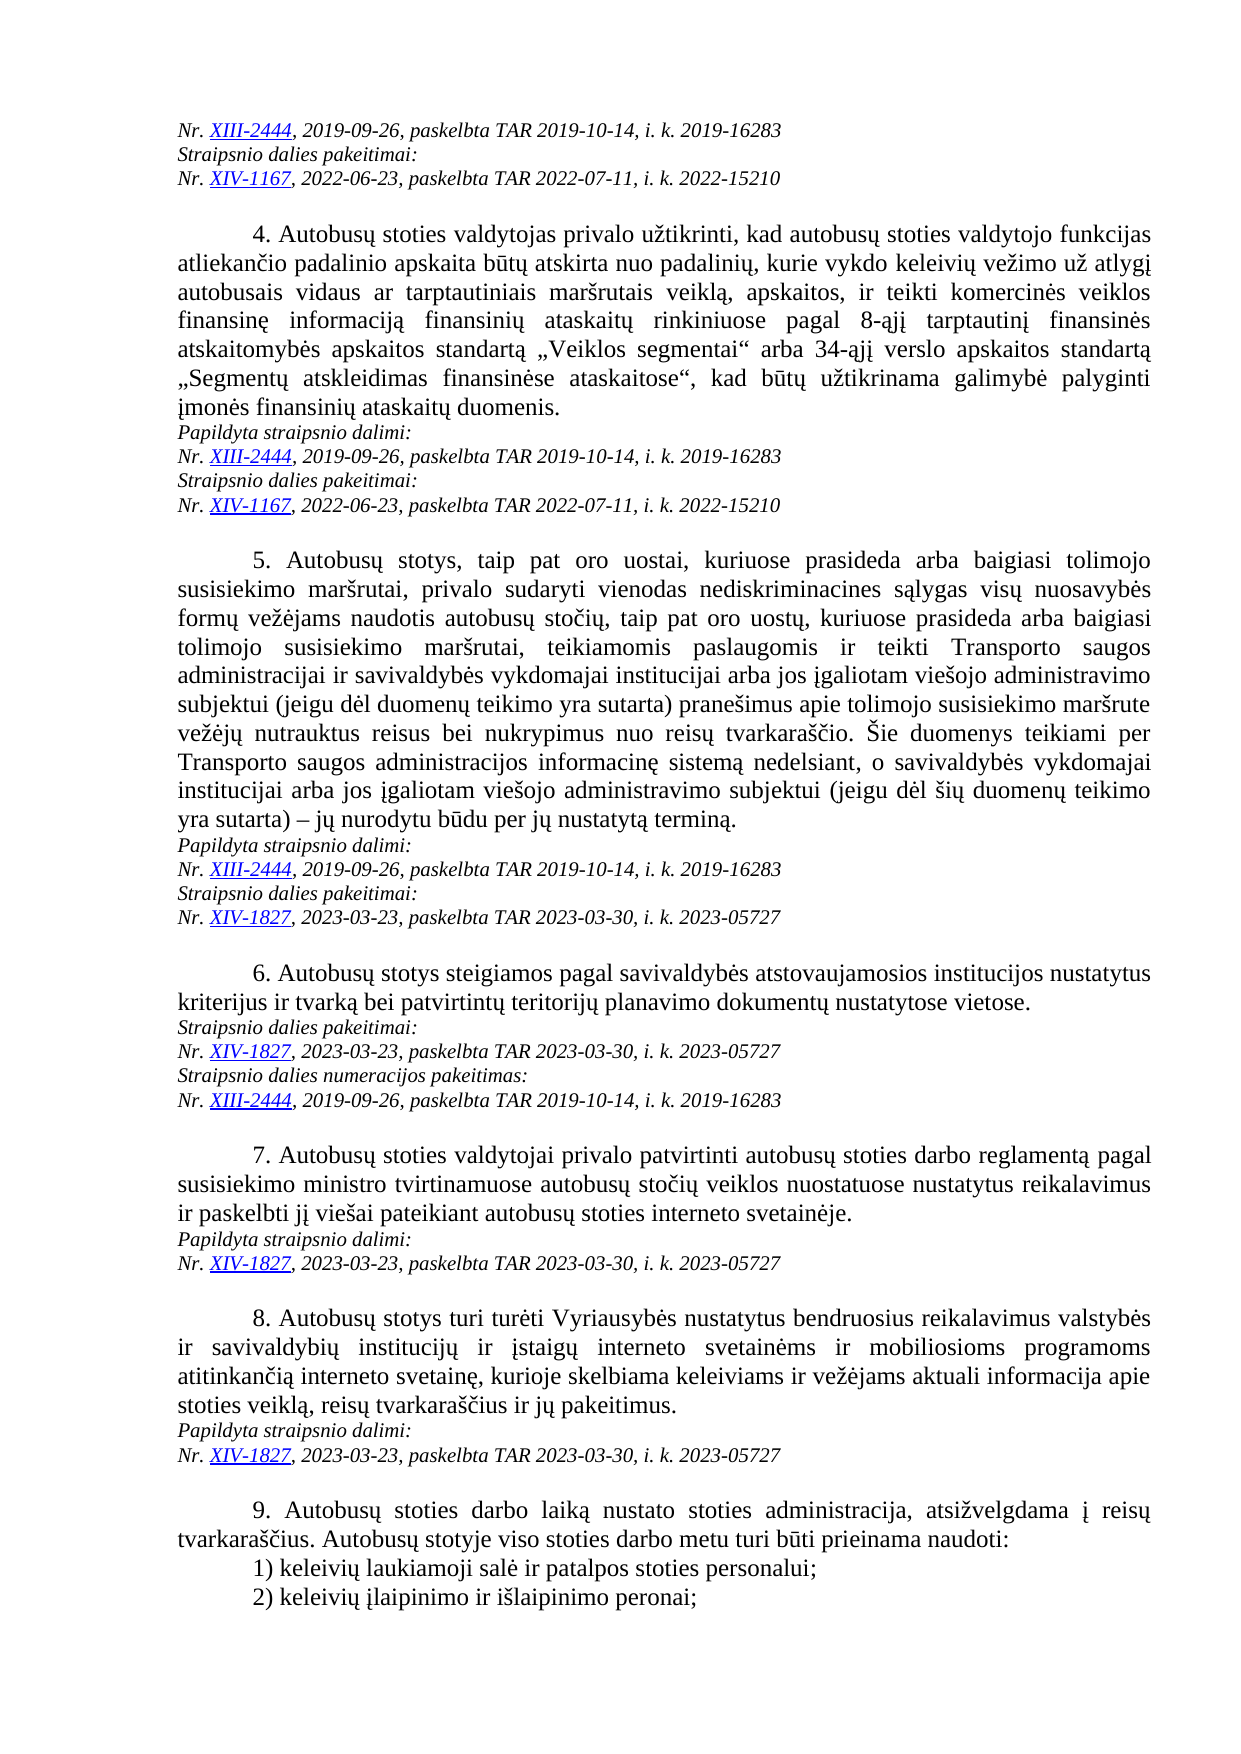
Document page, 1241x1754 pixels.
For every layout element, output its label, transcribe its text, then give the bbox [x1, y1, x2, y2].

text Nr. XIII-2444, 2019-09-26, paskelbta TAR 2019-10-14, i. k. 2019-16283 [177, 1087, 1152, 1112]
text 8. Autobusų stotys turi turėti Vyriausybės nustatytus bendruosius reikalavimus valstybės ir savivaldybių institucijų ir įstaigų interneto svetainėms ir mobiliosioms programoms atitinkančią interneto svetainę, kurioje skelbiama keleiviams ir vežėjams aktuali informacija apie stoties veiklą, reisų tvarkaraščius ir jų pakeitimus. [177, 1303, 1152, 1418]
text Papildyta straipsnio dalimi: [177, 420, 1152, 444]
text Nr. XIV-1167, 2022-06-23, paskelbta TAR 2022-07-11, i. k. 2022-15210 [177, 166, 1152, 190]
text 4. Autobusų stoties valdytojas privalo užtikrinti, kad autobusų stoties valdytojo funkcijas atliekančio padalinio apskaita būtų atskirta nuo padalinių, kurie vykdo keleivių vežimo už atlygį autobusais vidaus ar tarptautiniais maršrutais veiklą, apskaitos, ir teikti komercinės veiklos finansinę informaciją finansinių ataskaitų rinkiniuose pagal 8-ąjį tarptautinį finansinės atskaitomybės apskaitos standartą „Veiklos segmentai“ arba 34-ąjį verslo apskaitos standartą „Segmentų atskleidimas finansinėse ataskaitose“, kad būtų užtikrinama galimybė palyginti įmonės finansinių ataskaitų duomenis. [177, 219, 1152, 420]
text 6. Autobusų stotys steigiamos pagal savivaldybės atstovaujamosios institucijos nustatytus kriterijus ir tvarką bei patvirtintų teritorijų planavimo dokumentų nustatytose vietose. [177, 958, 1152, 1015]
text Straipsnio dalies pakeitimai: [177, 142, 1152, 166]
text Papildyta straipsnio dalimi: [177, 1418, 1152, 1442]
text Papildyta straipsnio dalimi: [177, 833, 1152, 857]
text Nr. XIV-1167, 2022-06-23, paskelbta TAR 2022-07-11, i. k. 2022-15210 [177, 492, 1152, 517]
text Nr. XIV-1827, 2023-03-23, paskelbta TAR 2023-03-30, i. k. 2023-05727 [177, 1442, 1152, 1467]
text Straipsnio dalies pakeitimai: [177, 468, 1152, 492]
text Nr. XIV-1827, 2023-03-23, paskelbta TAR 2023-03-30, i. k. 2023-05727 [177, 905, 1152, 929]
text 2) keleivių įlaipinimo ir išlaipinimo peronai; [177, 1582, 1152, 1610]
text 5. Autobusų stotys, taip pat oro uostai, kuriuose prasideda arba baigiasi tolimojo susisiekimo maršrutai, privalo sudaryti vienodas nediskriminacines sąlygas visų nuosavybės formų vežėjams naudotis autobusų stočių, taip pat oro uostų, kuriuose prasideda arba baigiasi tolimojo susisiekimo maršrutai, teikiamomis paslaugomis ir teikti Transporto saugos administracijai ir savivaldybės vykdomajai institucijai arba jos įgaliotam viešojo administravimo subjektui (jeigu dėl duomenų teikimo yra sutarta) pranešimus apie tolimojo susisiekimo maršrute vežėjų nutrauktus reisus bei nukrypimus nuo reisų tvarkaraščio. Šie duomenys teikiami per Transporto saugos administracijos informacinę sistemą nedelsiant, o savivaldybės vykdomajai institucijai arba jos įgaliotam viešojo administravimo subjektui (jeigu dėl šių duomenų teikimo yra sutarta) – jų nurodytu būdu per jų nustatytą terminą. [177, 545, 1152, 833]
text Straipsnio dalies pakeitimai: [177, 1015, 1152, 1039]
text Nr. XIV-1827, 2023-03-23, paskelbta TAR 2023-03-30, i. k. 2023-05727 [177, 1039, 1152, 1063]
text Straipsnio dalies pakeitimai: [177, 881, 1152, 905]
text 9. Autobusų stoties darbo laiką nustato stoties administracija, atsižvelgdama į reisų tvarkaraščius. Autobusų stotyje viso stoties darbo metu turi būti prieinama naudoti: [177, 1495, 1152, 1553]
text 7. Autobusų stoties valdytojai privalo patvirtinti autobusų stoties darbo reglamentą pagal susisiekimo ministro tvirtinamuose autobusų stočių veiklos nuostatuose nustatytus reikalavimus ir paskelbti jį viešai pateikiant autobusų stoties interneto svetainėje. [177, 1140, 1152, 1227]
text Nr. XIV-1827, 2023-03-23, paskelbta TAR 2023-03-30, i. k. 2023-05727 [177, 1251, 1152, 1275]
text Straipsnio dalies numeracijos pakeitimas: [177, 1063, 1152, 1087]
text Papildyta straipsnio dalimi: [177, 1227, 1152, 1251]
text Nr. XIII-2444, 2019-09-26, paskelbta TAR 2019-10-14, i. k. 2019-16283 [177, 444, 1152, 468]
text Nr. XIII-2444, 2019-09-26, paskelbta TAR 2019-10-14, i. k. 2019-16283 [177, 857, 1152, 881]
text Nr. XIII-2444, 2019-09-26, paskelbta TAR 2019-10-14, i. k. 2019-16283 [177, 118, 1152, 142]
text 1) keleivių laukiamoji salė ir patalpos stoties personalui; [177, 1553, 1152, 1582]
